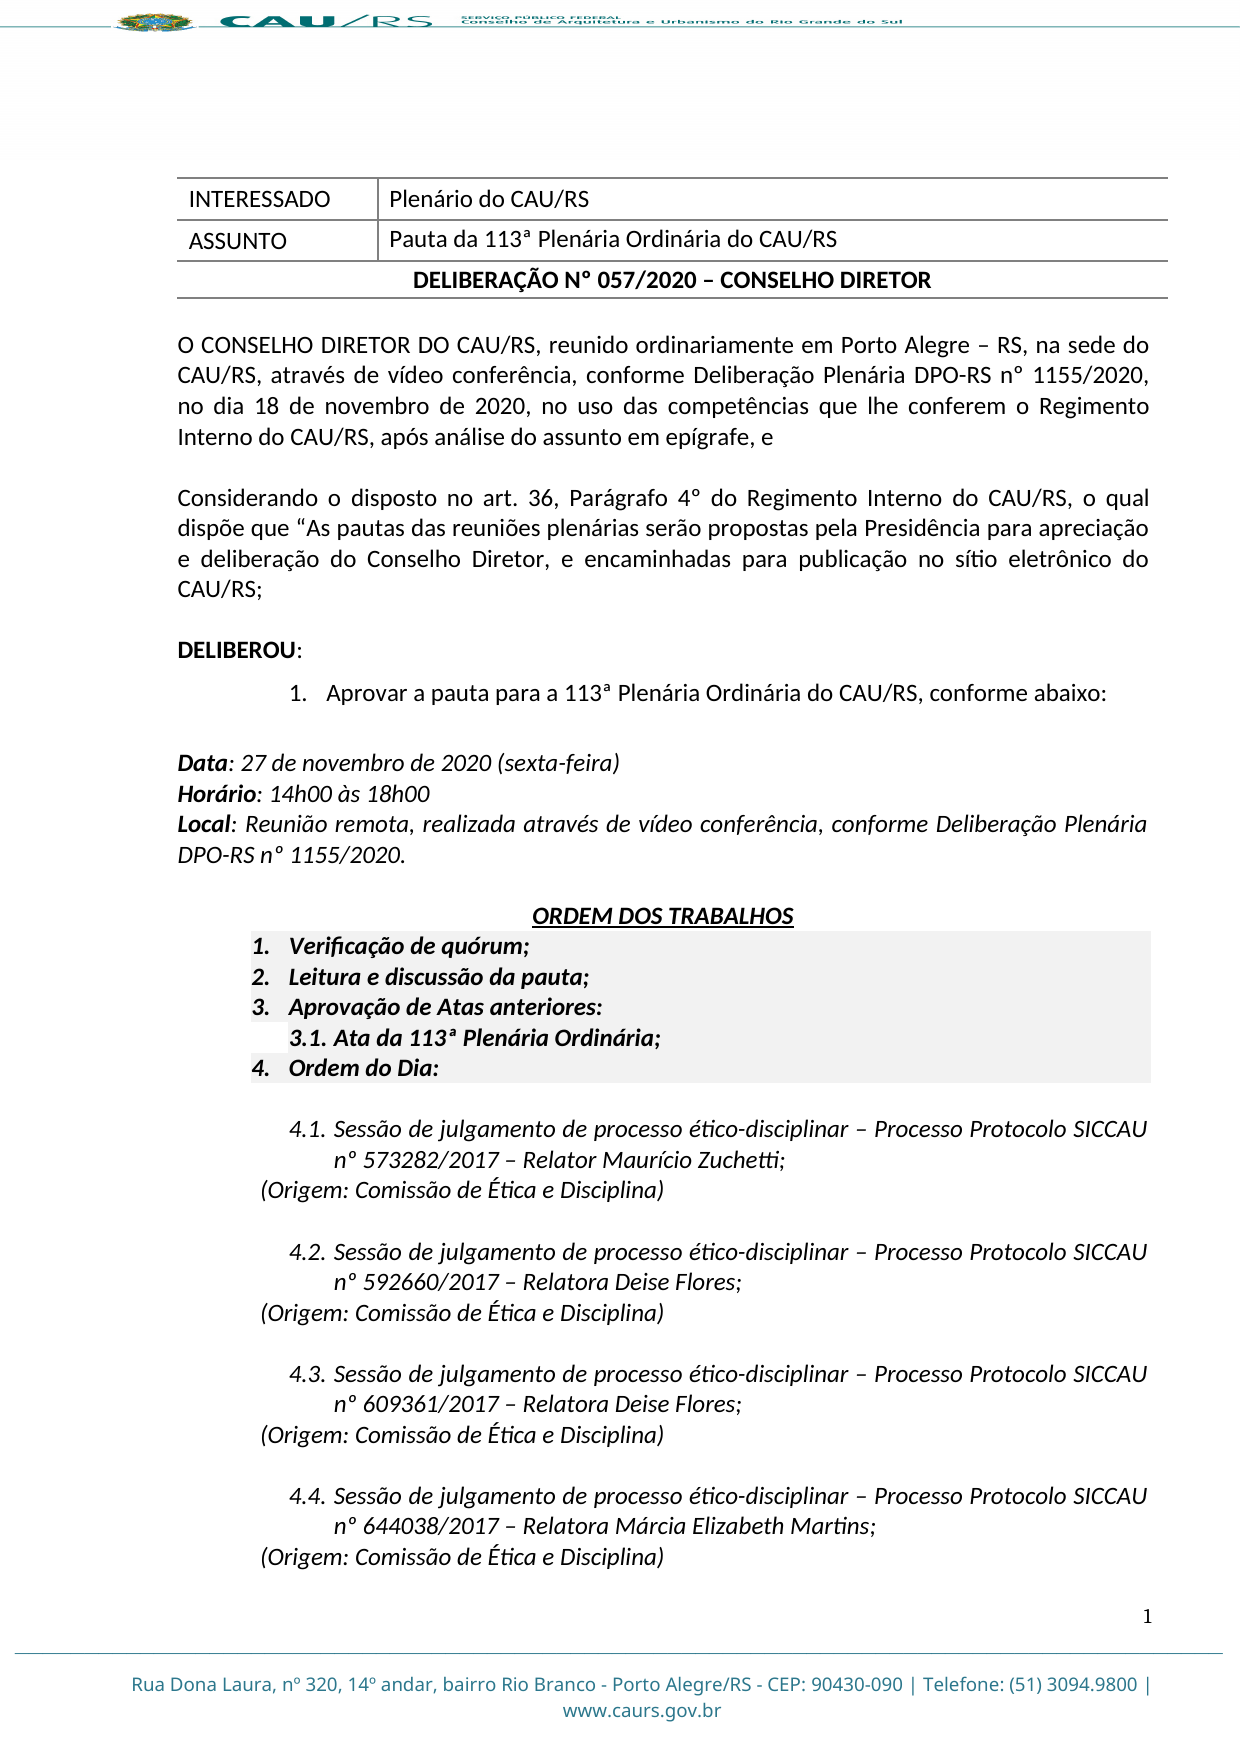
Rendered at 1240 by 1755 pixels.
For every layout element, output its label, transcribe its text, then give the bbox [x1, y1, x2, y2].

table_header Plenário do CAU/RS [379, 179, 1168, 218]
text Considerando o disposto no art. 36, Parágrafo 4º do Regimento Interno do CAU/RS, o qual dispõe que “As pautas das reuniões plenárias serão propostas pela Presidência para apreciação e deliberação do Conselho Diretor, e encaminhadas para publicação no sítio eletrônico do CAU/RS; [177, 482, 1151, 604]
list Leitura e discussão da pauta; [251, 961, 1151, 992]
list Sessão de julgamento de processo ético-disciplinar – Processo Protocolo SICCAU nº 573282/2017 – Relator Maurício Zuchetti; [288, 1114, 1151, 1175]
list Verificação de quórum; [251, 931, 1151, 961]
table_cell ASSUNTO [177, 221, 377, 260]
text O CONSELHO DIRETOR DO CAU/RS, reunido ordinariamente em Porto Alegre – RS, na sede do CAU/RS, através de vídeo conferência, conforme Deliberação Plenária DPO-RS nº 1155/2020, no dia 18 de novembro de 2020, no uso das competências que lhe conferem o Regimento Interno do CAU/RS, após análise do assunto em epígrafe, e [177, 329, 1151, 451]
list Aprovar a pauta para a 113ª Plenária Ordinária do CAU/RS, conforme abaixo: [288, 677, 1151, 708]
table_cell DELIBERAÇÃO Nº 057/2020 – CONSELHO DIRETOR [177, 262, 1168, 297]
text Data: 27 de novembro de 2020 (sexta-feira) [177, 747, 1151, 778]
list Sessão de julgamento de processo ético-disciplinar – Processo Protocolo SICCAU nº 592660/2017 – Relatora Deise Flores; [288, 1236, 1151, 1297]
table_cell Pauta da 113ª Plenária Ordinária do CAU/RS [379, 221, 1168, 260]
list Sessão de julgamento de processo ético-disciplinar – Processo Protocolo SICCAU nº 644038/2017 – Relatora Márcia Elizabeth Martins; [288, 1480, 1151, 1541]
list Ata da 113ª Plenária Ordinária; [288, 1022, 1151, 1053]
text DELIBEROU: [177, 634, 1151, 665]
list (Origem: Comissão de Ética e Disciplina) [260, 1541, 1151, 1571]
text Horário: 14h00 às 18h00 [177, 778, 1151, 808]
table_header INTERESSADO [177, 179, 377, 218]
list (Origem: Comissão de Ética e Disciplina) [260, 1175, 1151, 1205]
list (Origem: Comissão de Ética e Disciplina) [260, 1297, 1151, 1327]
list Sessão de julgamento de processo ético-disciplinar – Processo Protocolo SICCAU nº 609361/2017 – Relatora Deise Flores; [288, 1358, 1151, 1419]
text Local: Reunião remota, realizada através de vídeo conferência, conforme Deliberação Plenária DPO-RS nº 1155/2020. [177, 808, 1151, 869]
list (Origem: Comissão de Ética e Disciplina) [260, 1419, 1151, 1449]
list Ordem do Dia: [251, 1053, 1151, 1083]
text ORDEM DOS TRABALHOS [177, 900, 1151, 931]
list Aprovação de Atas anteriores: [251, 992, 1151, 1022]
